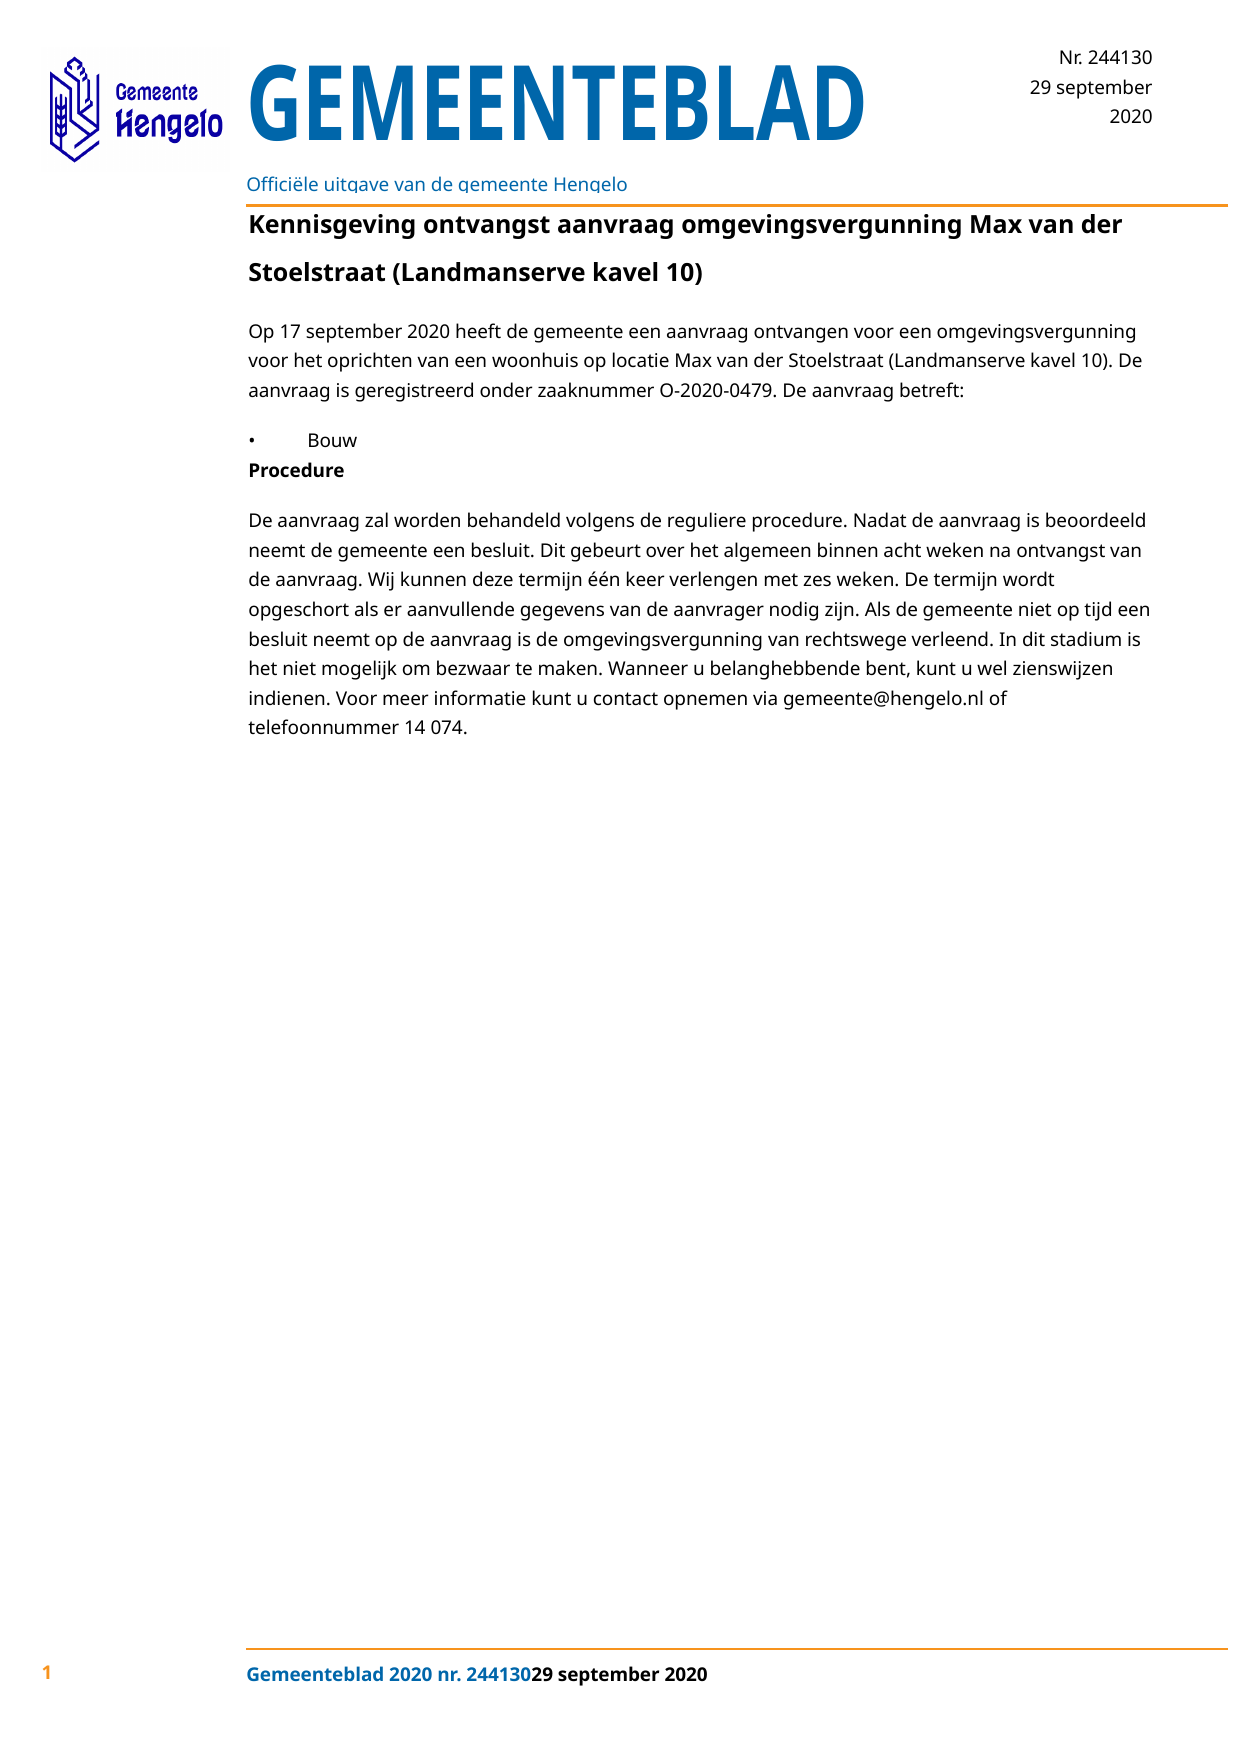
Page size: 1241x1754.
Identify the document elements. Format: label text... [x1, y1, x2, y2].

text Kennisgeving ontvangst aanvraag omgevingsvergunning Max van der Stoelstraat (Landmanserve kavel 10) [248, 207, 1152, 288]
list Bouw [248, 427, 1152, 453]
text Procedure [248, 457, 1152, 483]
picture [41, 47, 231, 172]
text De aanvraag zal worden behandeld volgens de reguliere procedure. Nadat de aanvraag is beoordeeld neemt de gemeente een besluit. Dit gebeurt over het algemeen binnen acht weken na ontvangst van de aanvraag. Wij kunnen deze termijn één keer verlengen met zes weken. De termijn wordt opgeschort als er aanvullende gegevens van de aanvrager nodig zijn. Als de gemeente niet op tijd een besluit neemt op de aanvraag is de omgevingsvergunning van rechtswege verleend. In dit stadium is het niet mogelijk om bezwaar te maken. Wanneer u belanghebbende bent, kunt u wel zienswijzen indienen. Voor meer informatie kunt u contact opnemen via gemeente@hengelo.nl of telefoonnummer 14 074. [248, 507, 1152, 740]
text Op 17 september 2020 heeft de gemeente een aanvraag ontvangen voor een omgevingsvergunning voor het oprichten van een woonhuis op locatie Max van der Stoelstraat (Landmanserve kavel 10). De aanvraag is geregistreerd onder zaaknummer O-2020-0479. De aanvraag betreft: [248, 318, 1152, 403]
